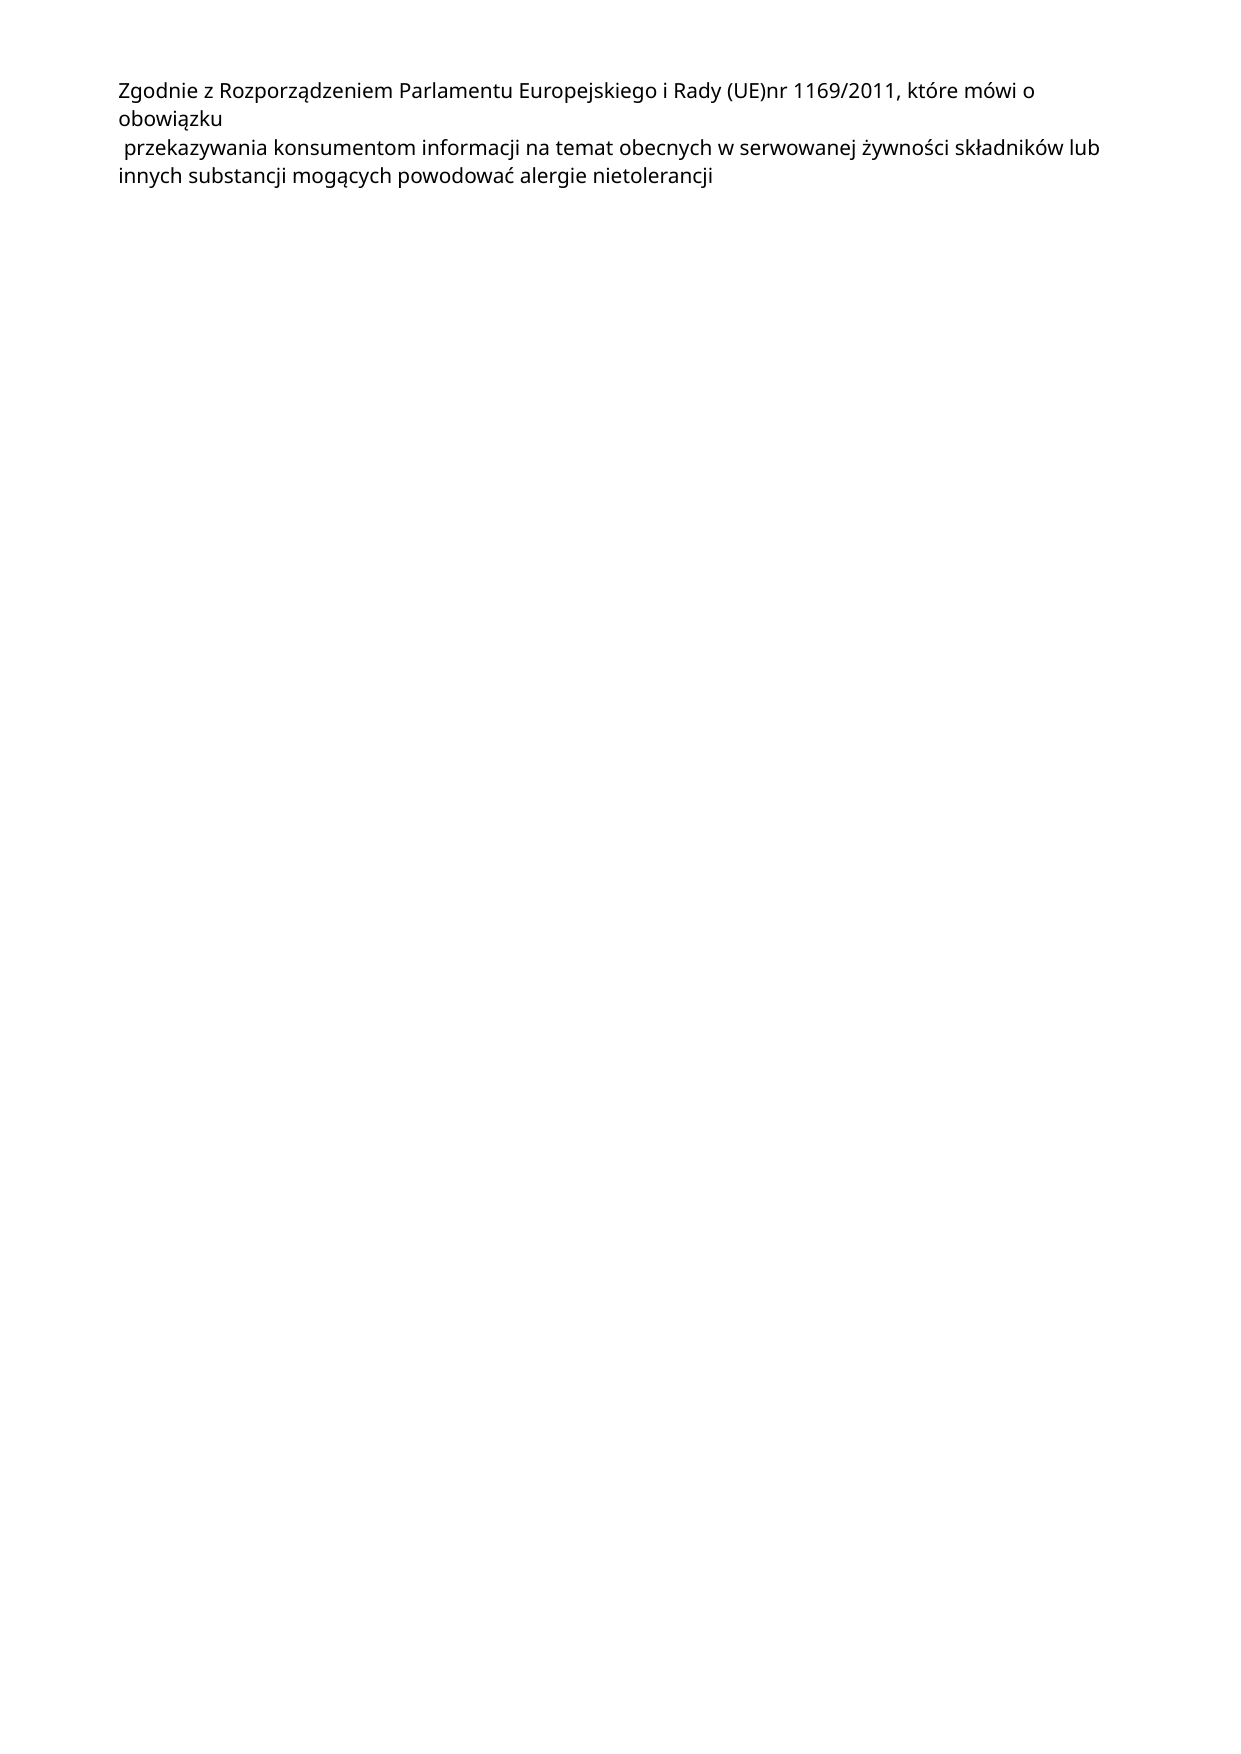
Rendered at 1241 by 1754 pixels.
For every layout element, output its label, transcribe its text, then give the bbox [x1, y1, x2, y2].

text Zgodnie z Rozporządzeniem Parlamentu Europejskiego i Rady (UE)nr 1169/2011, które mówi o obowiązku [118, 76, 1122, 133]
text przekazywania konsumentom informacji na temat obecnych w serwowanej żywności składników lub innych substancji mogących powodować alergie nietolerancji [118, 133, 1122, 189]
